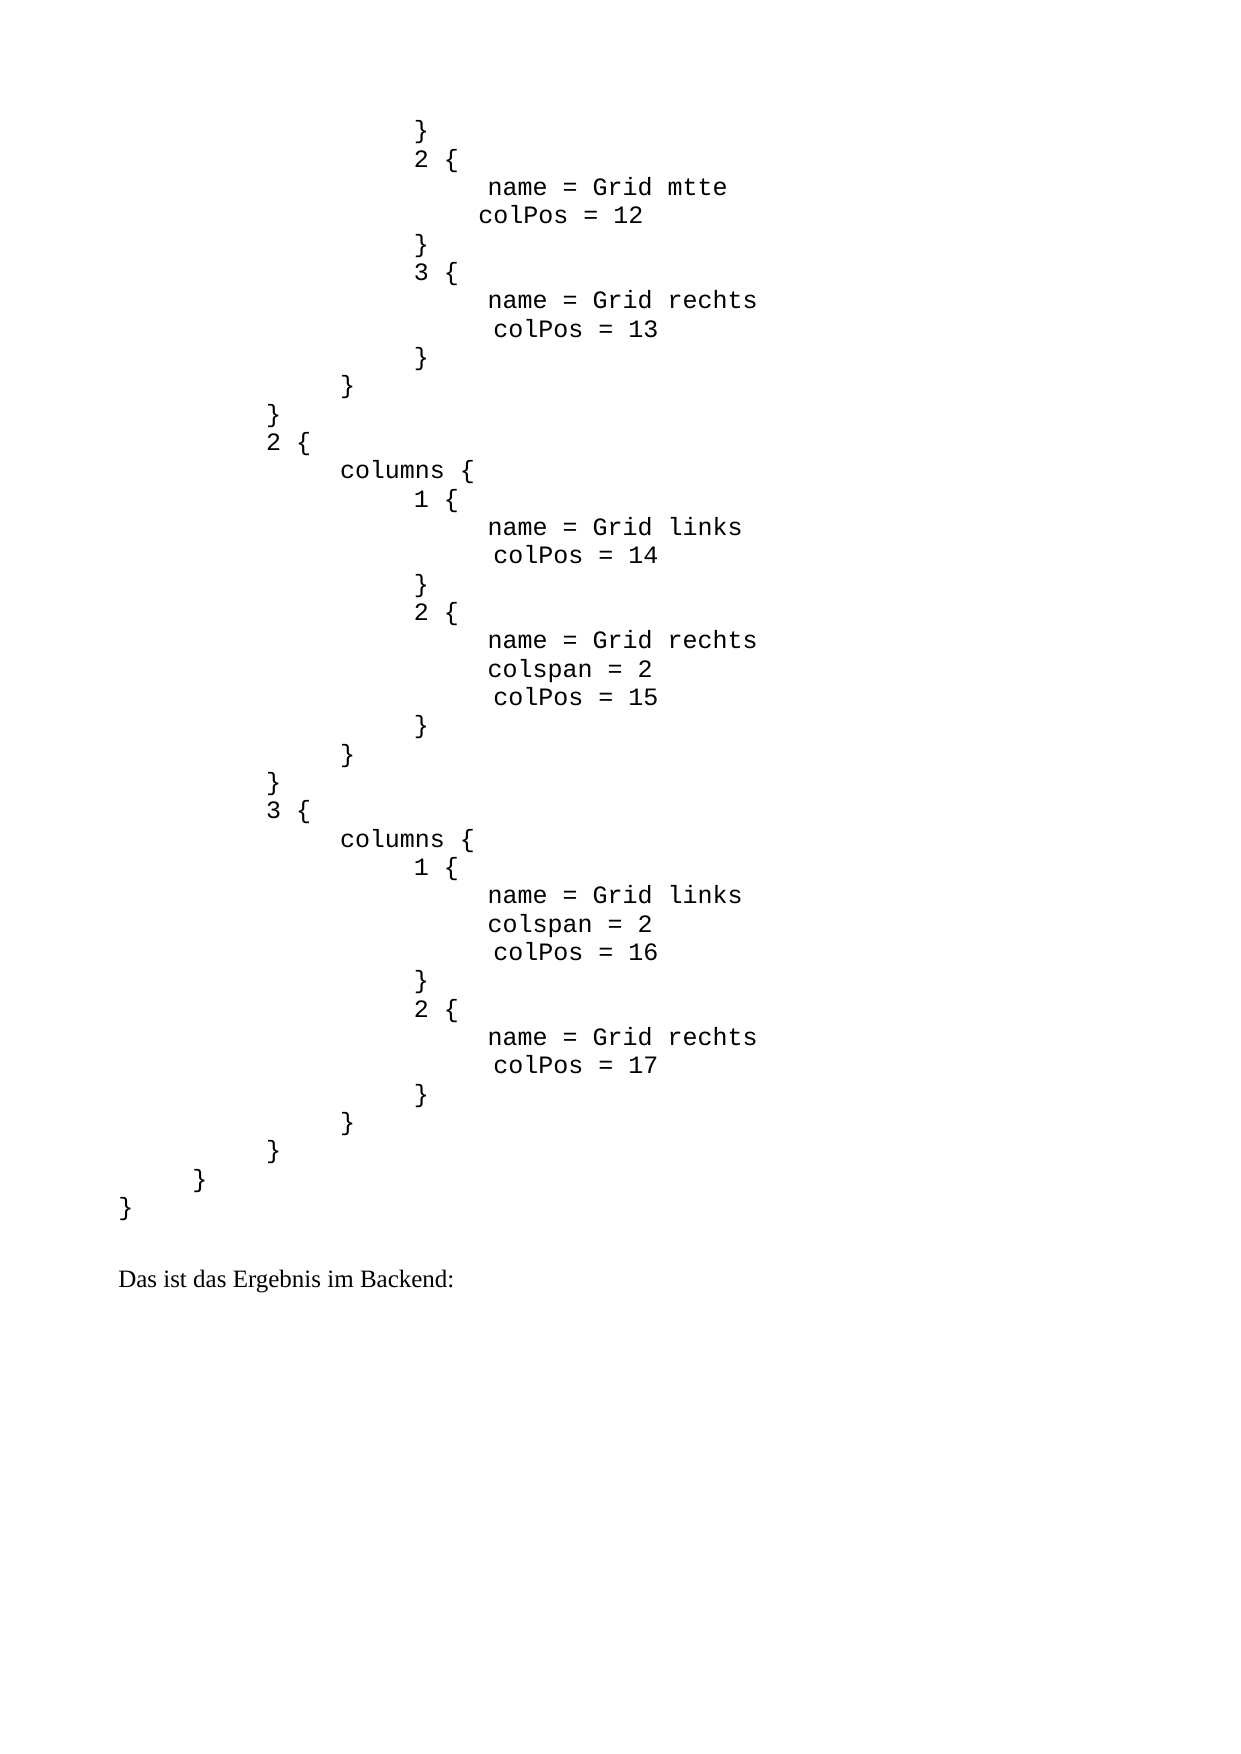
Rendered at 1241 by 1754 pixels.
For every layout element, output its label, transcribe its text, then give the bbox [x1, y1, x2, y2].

subtitle name = Grid mtte [118, 175, 1122, 203]
subtitle } [118, 1138, 1122, 1166]
subtitle colPos = 17 [118, 1053, 1122, 1081]
subtitle } [118, 1166, 1122, 1195]
subtitle 2 { [118, 996, 1122, 1025]
subtitle name = Grid rechts [118, 628, 1122, 656]
subtitle } [118, 118, 1122, 146]
subtitle colPos = 16 [118, 940, 1122, 968]
subtitle 1 { [118, 486, 1122, 515]
subtitle 2 { [118, 600, 1122, 628]
subtitle 2 { [118, 146, 1122, 175]
subtitle } [118, 373, 1122, 401]
subtitle } [118, 401, 1122, 430]
subtitle Das ist das Ergebnis im Backend: [118, 1264, 1122, 1293]
subtitle } [118, 345, 1122, 373]
subtitle colspan = 2 [118, 911, 1122, 940]
subtitle colspan = 2 [118, 656, 1122, 685]
subtitle } [118, 968, 1122, 996]
subtitle name = Grid rechts [118, 1025, 1122, 1053]
subtitle columns { [118, 458, 1122, 486]
subtitle } [118, 1195, 1122, 1223]
subtitle columns { [118, 826, 1122, 855]
subtitle } [118, 1081, 1122, 1110]
subtitle 2 { [118, 430, 1122, 458]
subtitle 3 { [118, 260, 1122, 288]
subtitle name = Grid links [118, 515, 1122, 543]
subtitle } [118, 713, 1122, 741]
subtitle } [118, 1110, 1122, 1138]
subtitle 3 { [118, 798, 1122, 826]
subtitle } [118, 741, 1122, 770]
subtitle colPos = 15 [118, 685, 1122, 713]
subtitle name = Grid links [118, 883, 1122, 911]
subtitle colPos = 14 [118, 543, 1122, 571]
subtitle } [118, 231, 1122, 260]
subtitle } [118, 770, 1122, 798]
subtitle } [118, 571, 1122, 600]
subtitle colPos = 12 [118, 203, 1122, 231]
subtitle name = Grid rechts [118, 288, 1122, 316]
subtitle colPos = 13 [118, 316, 1122, 345]
subtitle 1 { [118, 855, 1122, 883]
